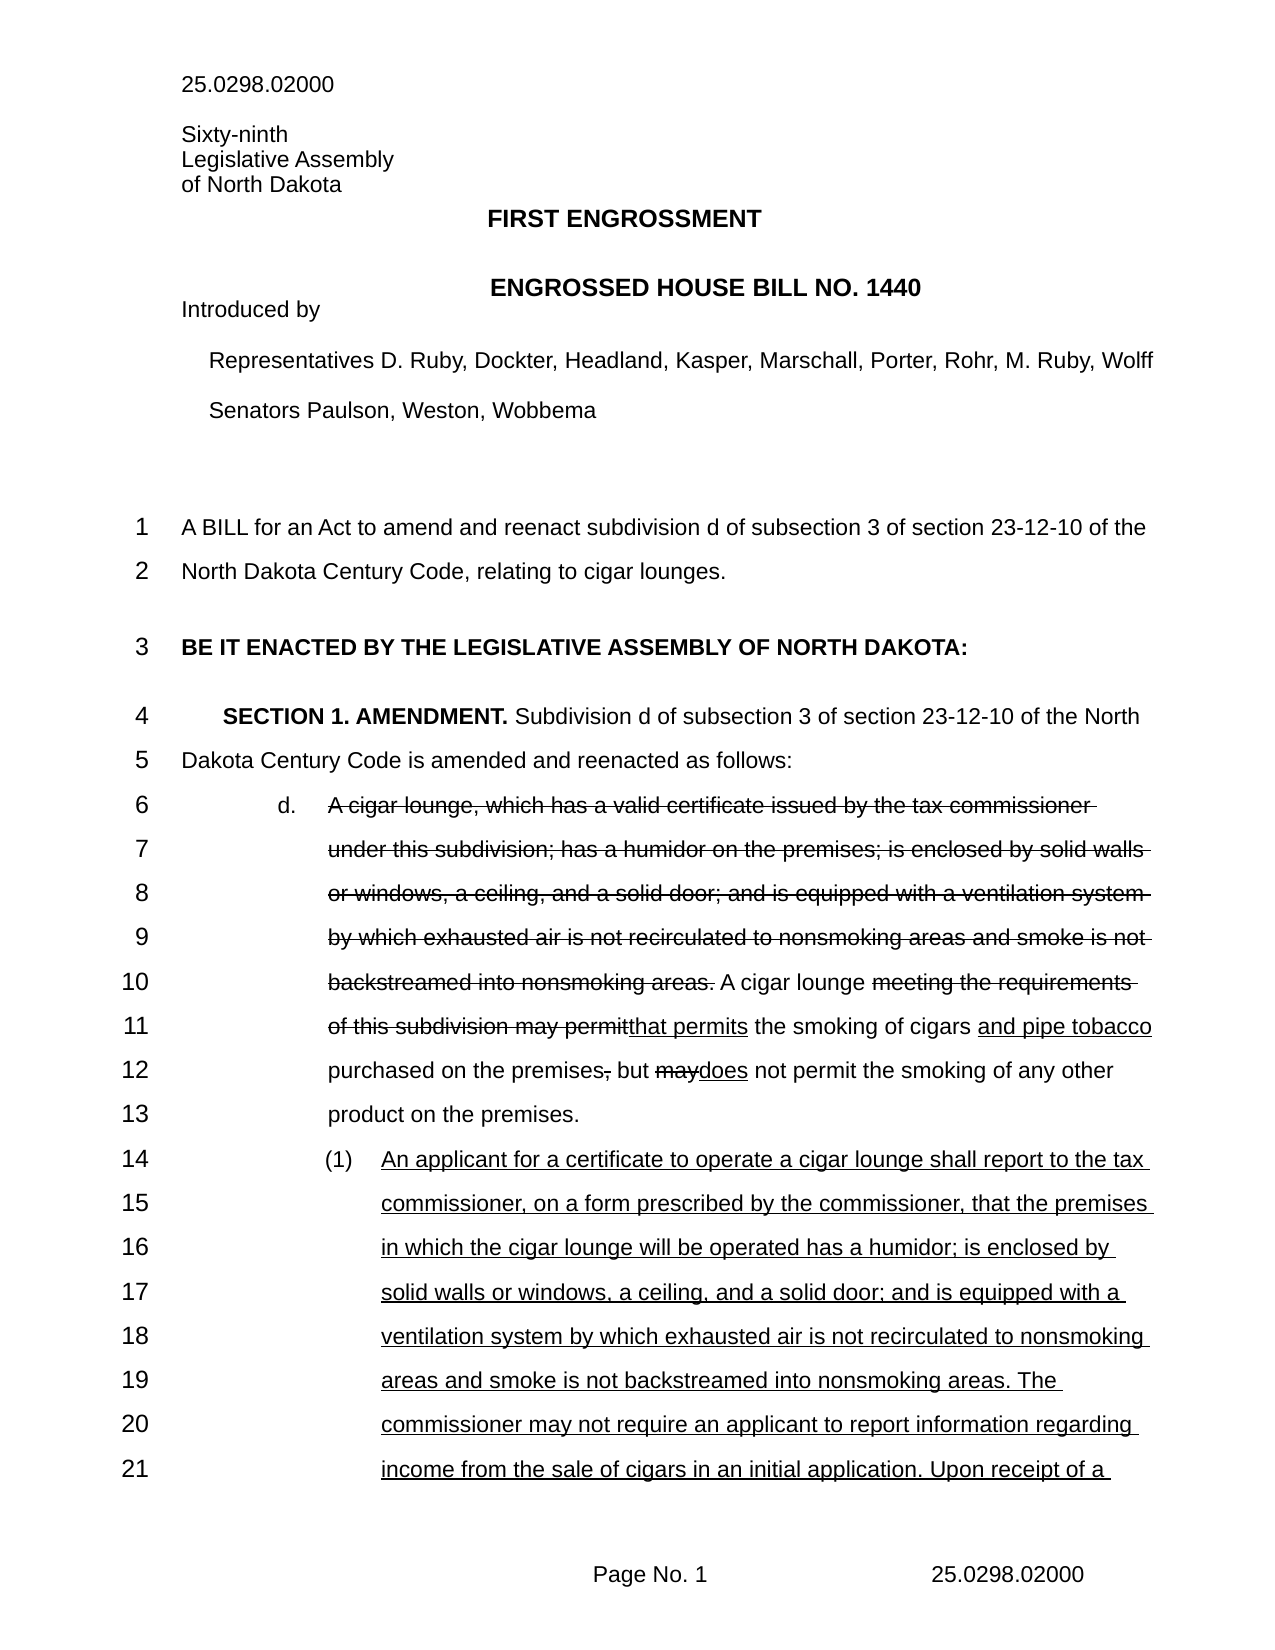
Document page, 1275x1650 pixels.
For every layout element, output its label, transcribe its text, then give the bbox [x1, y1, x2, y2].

title ENGROSSED House BILL NO. 1440 [490, 272, 921, 301]
text SECTION 1. AMENDMENT. Subdivision d of subsection 3 of section 23‑12‑10 of the North Dakota Century Code is amended and reenacted as follows: [181, 689, 1154, 778]
text Introduced by [181, 298, 1154, 323]
text Legislative Assembly [181, 148, 1154, 173]
title FIRST ENGROSSMENT [487, 206, 762, 233]
text 25.0298.02000 [181, 73, 1154, 98]
text Senators Paulson, Weston, Wobbema [208, 400, 1154, 423]
text d. A cigar lounge, which has a valid certificate issued by the tax commissioner under this subdivision; has a humidor on the premises; is enclosed by solid walls or windows, a ceiling, and a solid door; and is equipped with a ventilation system by which exhausted air is not recirculated to nonsmoking areas and smoke is not backstreamed into nonsmoking areas. A cigar lounge meeting the requirements of this subdivision may permitthat permits the smoking of cigars and pipe tobacco purchased on the premises, but maydoes not permit the smoking of any other product on the premises. [181, 778, 1154, 1132]
title A BILL for an Act to amend and reenact subdivision d of subsection 3 of section 23‑12‑10 of the North Dakota Century Code, relating to cigar lounges. [181, 500, 1154, 588]
text Sixty-ninth [181, 123, 1154, 148]
text BE IT ENACTED BY THE LEGISLATIVE ASSEMBLY OF NORTH DAKOTA: [181, 620, 1154, 664]
text Representatives D. Ruby, Dockter, Headland, Kasper, Marschall, Porter, Rohr, M. Ruby, Wolff [208, 350, 1154, 373]
text of North Dakota [181, 173, 1154, 198]
text (1) An applicant for a certificate to operate a cigar lounge shall report to the tax commissioner, on a form prescribed by the commissioner, that the premises in which the cigar lounge will be operated has a humidor; is enclosed by solid walls or windows, a ceiling, and a solid door; and is equipped with a ventilation system by which exhausted air is not recirculated to nonsmoking areas and smoke is not backstreamed into nonsmoking areas. The commissioner may not require an applicant to report information regarding income from the sale of cigars in an initial application. Upon receipt of a [181, 1132, 1154, 1486]
